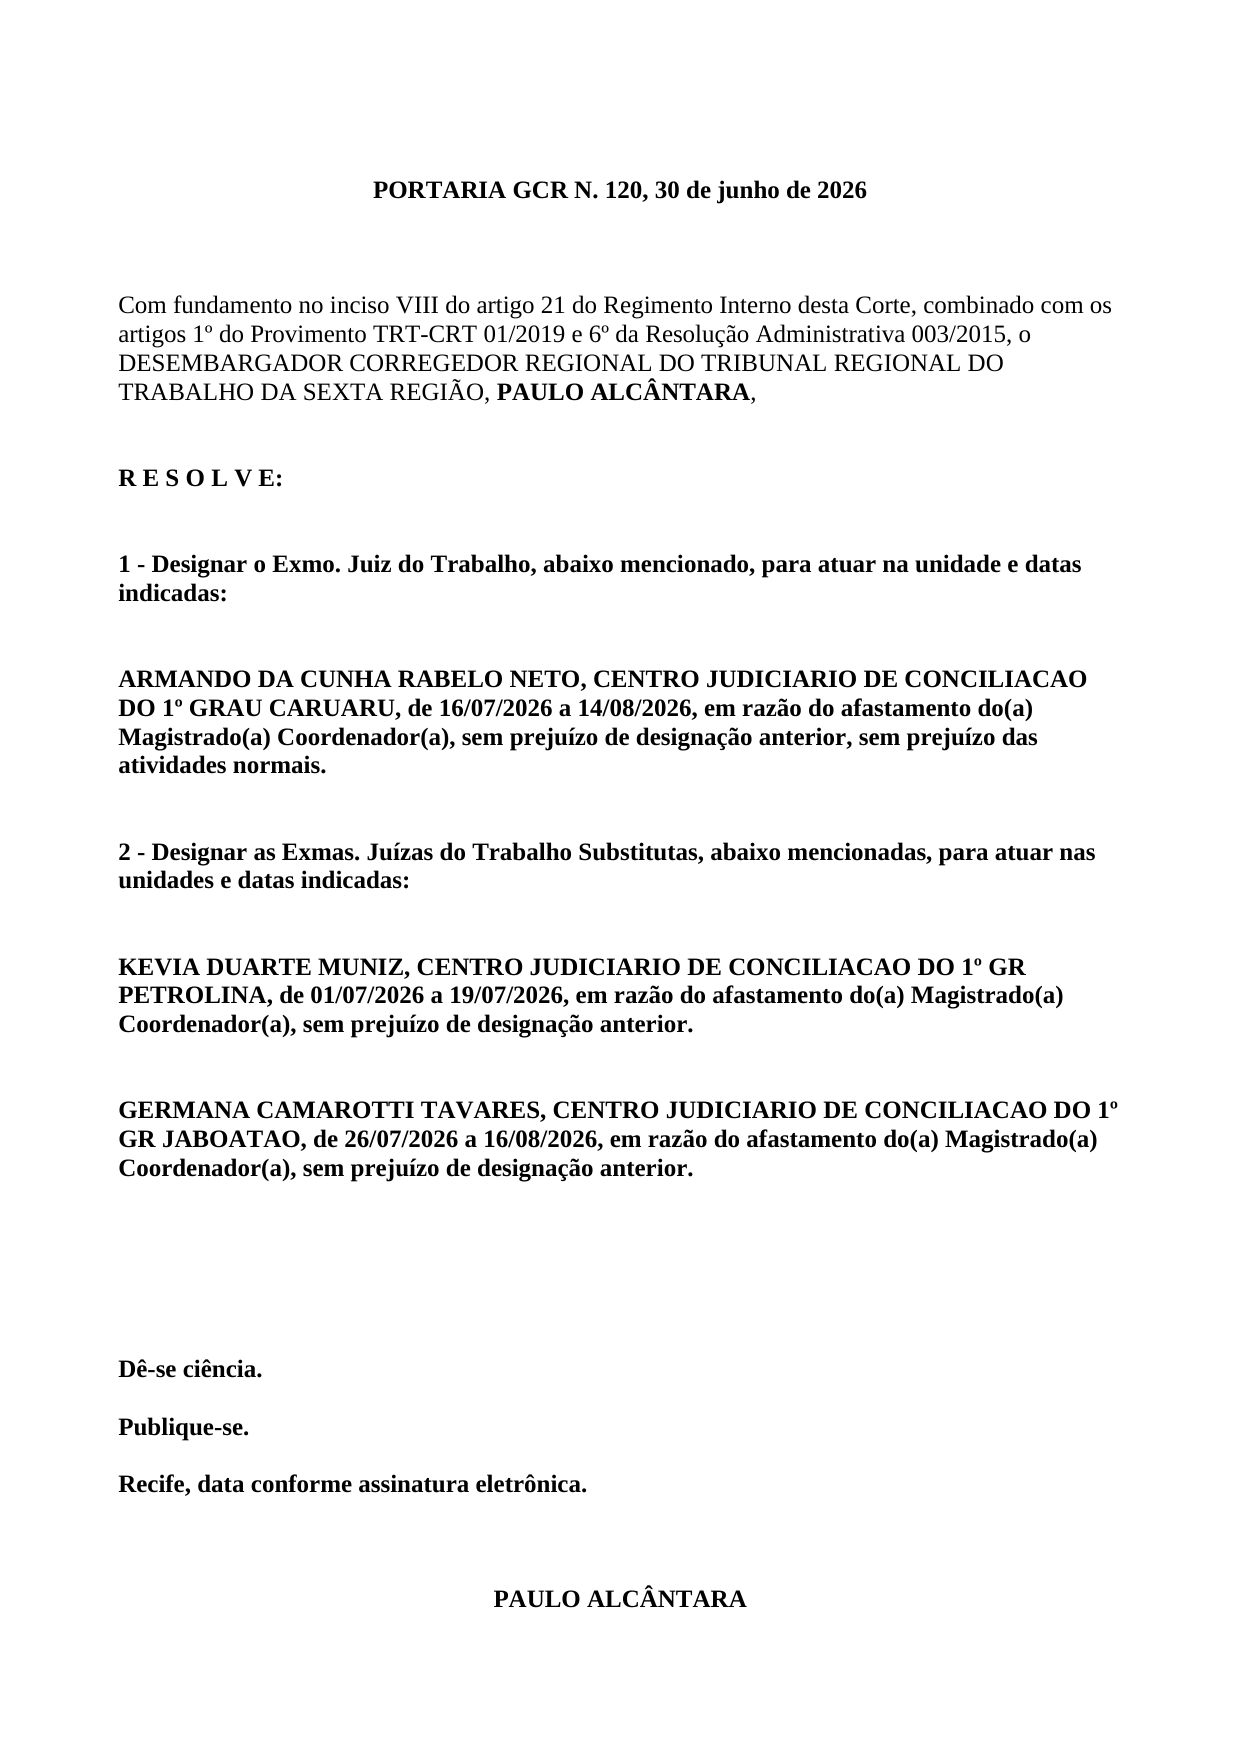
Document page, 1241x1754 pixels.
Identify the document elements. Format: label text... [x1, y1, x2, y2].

text PAULO ALCÂNTARA [118, 1584, 1122, 1613]
text PORTARIA GCR N. 120, 30 de junho de 2026 [118, 176, 1122, 204]
text R E S O L V E: [118, 463, 1122, 492]
text 2 - Designar as Exmas. Juízas do Trabalho Substitutas, abaixo mencionadas, para atuar nas unidades e datas indicadas: [118, 837, 1122, 894]
text Recife, data conforme assinatura eletrônica. [118, 1469, 1122, 1498]
text KEVIA DUARTE MUNIZ, CENTRO JUDICIARIO DE CONCILIACAO DO 1º GR PETROLINA, de 01/07/2026 a 19/07/2026, em razão do afastamento do(a) Magistrado(a) Coordenador(a), sem prejuízo de designação anterior. [118, 952, 1122, 1038]
text GERMANA CAMAROTTI TAVARES, CENTRO JUDICIARIO DE CONCILIACAO DO 1º GR JABOATAO, de 26/07/2026 a 16/08/2026, em razão do afastamento do(a) Magistrado(a) Coordenador(a), sem prejuízo de designação anterior. [118, 1096, 1122, 1182]
text ARMANDO DA CUNHA RABELO NETO, CENTRO JUDICIARIO DE CONCILIACAO DO 1º GRAU CARUARU, de 16/07/2026 a 14/08/2026, em razão do afastamento do(a) Magistrado(a) Coordenador(a), sem prejuízo de designação anterior, sem prejuízo das atividades normais. [118, 664, 1122, 779]
text 1 - Designar o Exmo. Juiz do Trabalho, abaixo mencionado, para atuar na unidade e datas indicadas: [118, 549, 1122, 607]
text Com fundamento no inciso VIII do artigo 21 do Regimento Interno desta Corte, combinado com os artigos 1º do Provimento TRT-CRT 01/2019 e 6º da Resolução Administrativa 003/2015, o DESEMBARGADOR CORREGEDOR REGIONAL DO TRIBUNAL REGIONAL DO TRABALHO DA SEXTA REGIÃO, PAULO ALCÂNTARA, [118, 291, 1122, 406]
text Dê-se ciência. [118, 1354, 1122, 1383]
text Publique-se. [118, 1412, 1122, 1441]
